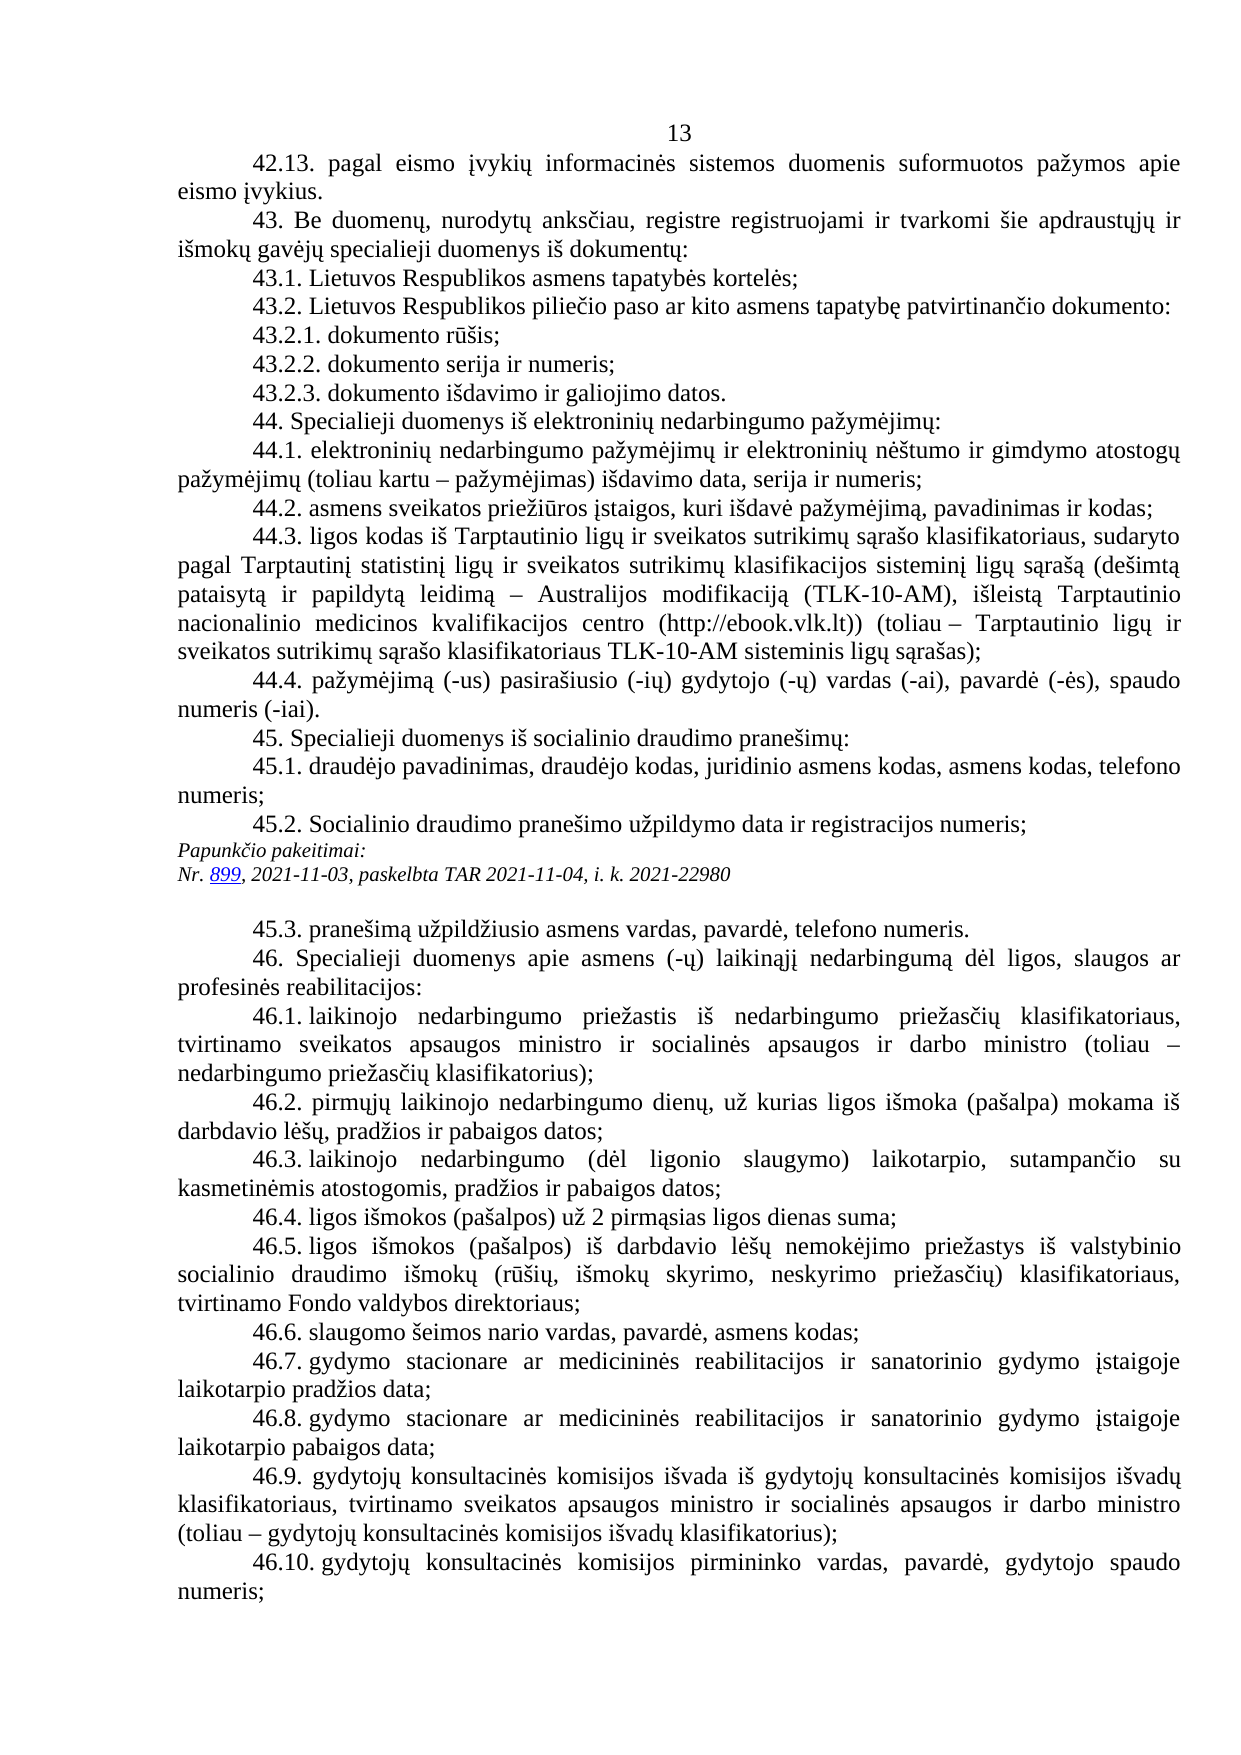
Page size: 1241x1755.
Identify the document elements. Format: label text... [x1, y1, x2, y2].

text 43.2.2. dokumento serija ir numeris; [177, 349, 1181, 378]
text 44.4. pažymėjimą (-us) pasirašiusio (-ių) gydytojo (-ų) vardas (-ai), pavardė (-ės), spaudo numeris (-iai). [177, 665, 1181, 723]
text 45.3. pranešimą užpildžiusio asmens vardas, pavardė, telefono numeris. [177, 914, 1181, 943]
text 44.3. ligos kodas iš Tarptautinio ligų ir sveikatos sutrikimų sąrašo klasifikatoriaus, sudaryto pagal Tarptautinį statistinį ligų ir sveikatos sutrikimų klasifikacijos sisteminį ligų sąrašą (dešimtą pataisytą ir papildytą leidimą – Australijos modifikaciją (TLK-10-AM), išleistą Tarptautinio nacionalinio medicinos kvalifikacijos centro (http://ebook.vlk.lt)) (toliau – Tarptautinio ligų ir sveikatos sutrikimų sąrašo klasifikatoriaus TLK-10-AM sisteminis ligų sąrašas); [177, 521, 1181, 665]
text 45. Specialieji duomenys iš socialinio draudimo pranešimų: [177, 723, 1181, 751]
text 43.2.1. dokumento rūšis; [177, 320, 1181, 349]
text 42.13. pagal eismo įvykių informacinės sistemos duomenis suformuotos pažymos apie eismo įvykius. [177, 148, 1181, 205]
text 45.2. Socialinio draudimo pranešimo užpildymo data ir registracijos numeris; [177, 809, 1181, 838]
text 46.6. slaugomo šeimos nario vardas, pavardė, asmens kodas; [177, 1317, 1181, 1346]
text 46.1. laikinojo nedarbingumo priežastis iš nedarbingumo priežasčių klasifikatoriaus, tvirtinamo sveikatos apsaugos ministro ir socialinės apsaugos ir darbo ministro (toliau – nedarbingumo priežasčių klasifikatorius); [177, 1001, 1181, 1087]
text Papunkčio pakeitimai: [177, 838, 1181, 862]
text 46.3. laikinojo nedarbingumo (dėl ligonio slaugymo) laikotarpio, sutampančio su kasmetinėmis atostogomis, pradžios ir pabaigos datos; [177, 1144, 1181, 1202]
text 46.10. gydytojų konsultacinės komisijos pirmininko vardas, pavardė, gydytojo spaudo numeris; [177, 1547, 1181, 1604]
text 44.1. elektroninių nedarbingumo pažymėjimų ir elektroninių nėštumo ir gimdymo atostogų pažymėjimų (toliau kartu – pažymėjimas) išdavimo data, serija ir numeris; [177, 435, 1181, 493]
text 43.2.3. dokumento išdavimo ir galiojimo datos. [177, 378, 1181, 406]
text 43. Be duomenų, nurodytų anksčiau, registre registruojami ir tvarkomi šie apdraustųjų ir išmokų gavėjų specialieji duomenys iš dokumentų: [177, 205, 1181, 263]
text 46.7. gydymo stacionare ar medicininės reabilitacijos ir sanatorinio gydymo įstaigoje laikotarpio pradžios data; [177, 1346, 1181, 1403]
text Nr. 899, 2021-11-03, paskelbta TAR 2021-11-04, i. k. 2021-22980 [177, 862, 1181, 886]
text 46.5. ligos išmokos (pašalpos) iš darbdavio lėšų nemokėjimo priežastys iš valstybinio socialinio draudimo išmokų (rūšių, išmokų skyrimo, neskyrimo priežasčių) klasifikatoriaus, tvirtinamo Fondo valdybos direktoriaus; [177, 1231, 1181, 1317]
text 43.1. Lietuvos Respublikos asmens tapatybės kortelės; [177, 263, 1181, 291]
text 44. Specialieji duomenys iš elektroninių nedarbingumo pažymėjimų: [177, 406, 1181, 435]
text 46. Specialieji duomenys apie asmens (-ų) laikinąjį nedarbingumą dėl ligos, slaugos ar profesinės reabilitacijos: [177, 943, 1181, 1001]
text 44.2. asmens sveikatos priežiūros įstaigos, kuri išdavė pažymėjimą, pavadinimas ir kodas; [177, 493, 1181, 521]
text 45.1. draudėjo pavadinimas, draudėjo kodas, juridinio asmens kodas, asmens kodas, telefono numeris; [177, 751, 1181, 809]
text 46.9. gydytojų konsultacinės komisijos išvada iš gydytojų konsultacinės komisijos išvadų klasifikatoriaus, tvirtinamo sveikatos apsaugos ministro ir socialinės apsaugos ir darbo ministro (toliau – gydytojų konsultacinės komisijos išvadų klasifikatorius); [177, 1461, 1181, 1547]
text 46.2. pirmųjų laikinojo nedarbingumo dienų, už kurias ligos išmoka (pašalpa) mokama iš darbdavio lėšų, pradžios ir pabaigos datos; [177, 1087, 1181, 1144]
text 46.4. ligos išmokos (pašalpos) už 2 pirmąsias ligos dienas suma; [177, 1202, 1181, 1231]
text 43.2. Lietuvos Respublikos piliečio paso ar kito asmens tapatybę patvirtinančio dokumento: [177, 291, 1181, 320]
text 46.8. gydymo stacionare ar medicininės reabilitacijos ir sanatorinio gydymo įstaigoje laikotarpio pabaigos data; [177, 1403, 1181, 1461]
